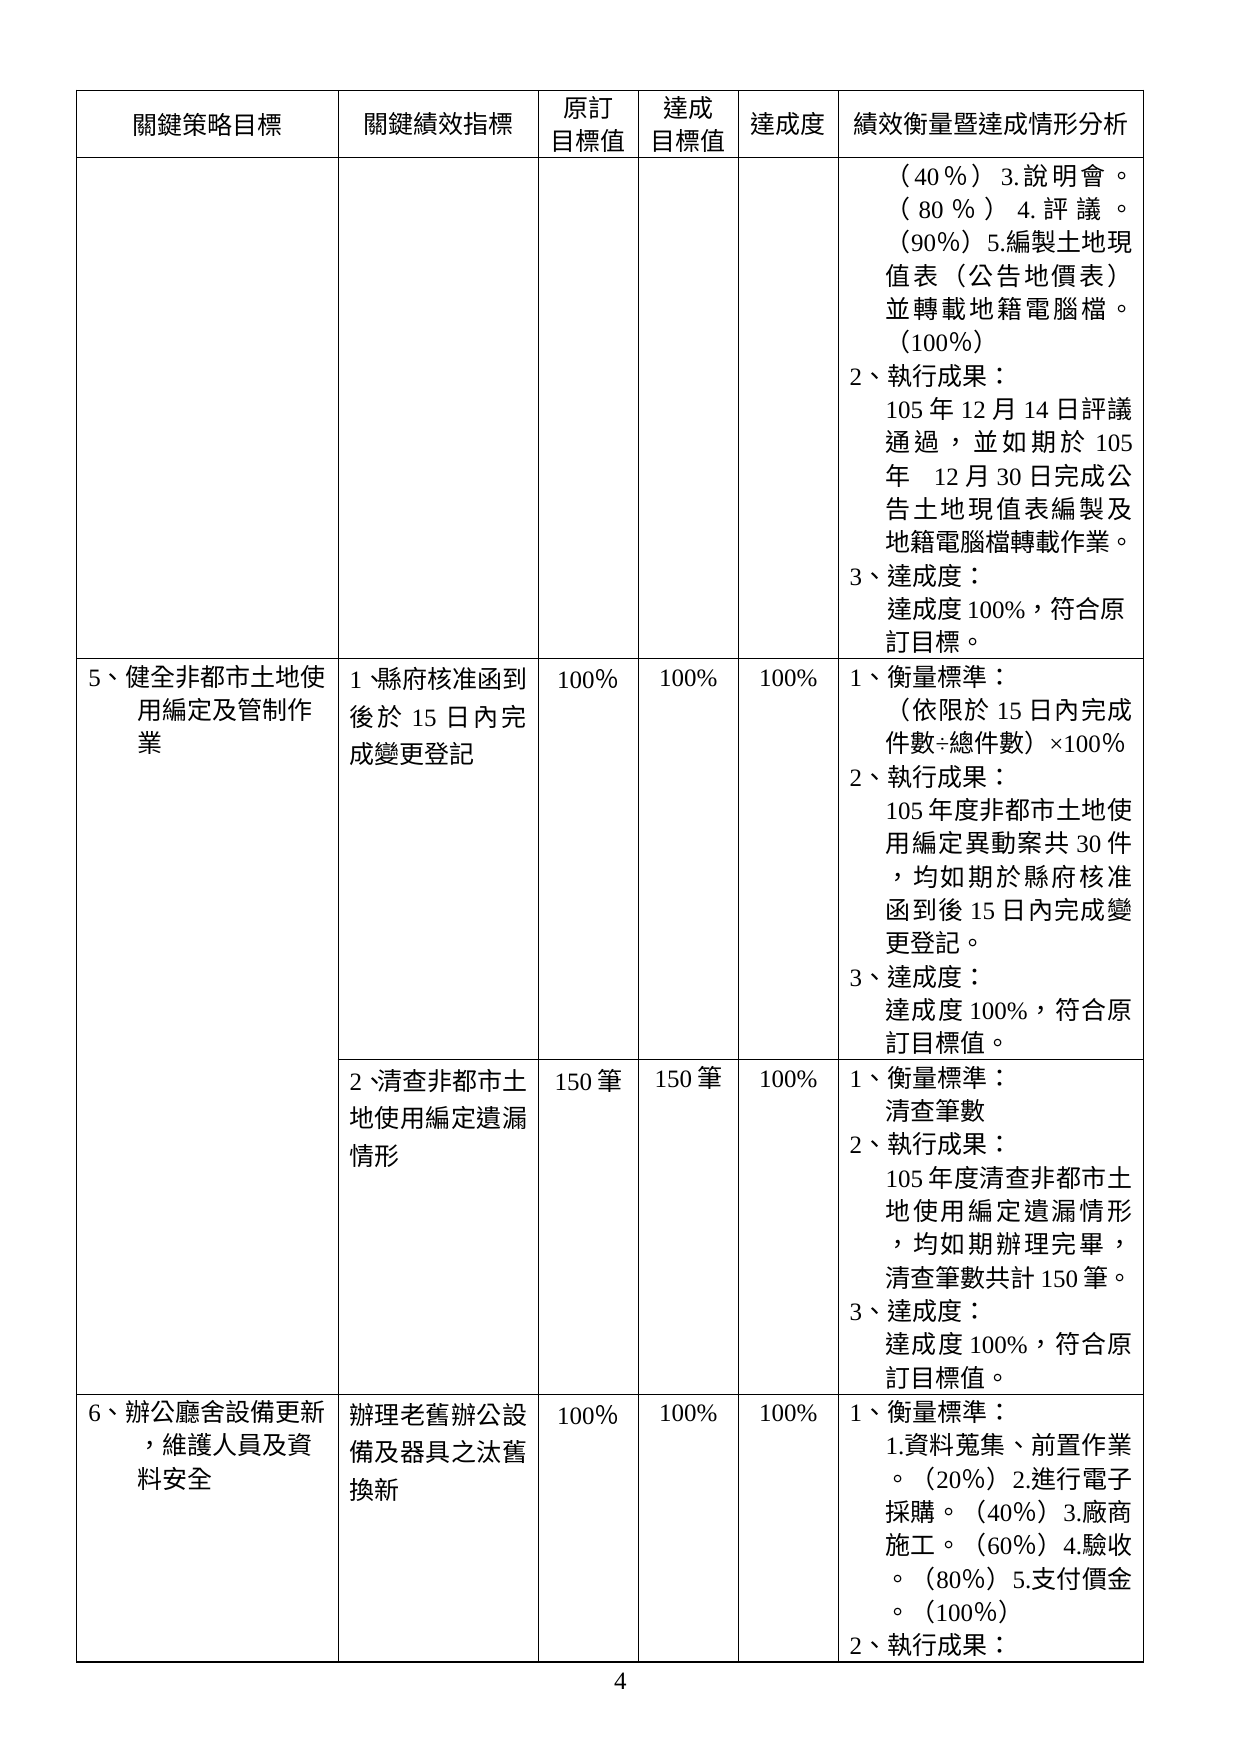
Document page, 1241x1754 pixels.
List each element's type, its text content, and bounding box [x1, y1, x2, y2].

table_cell 1、衡量標準： （依限於15日內完成件數÷總件數）×100％ 2、執行成果： 105年度非都市土地使用編定異動案共30件，均如期於縣府核准函到後15日內完成變更登記。 3、達成度： 達成度100%，符合原訂目標值。 [839, 659, 1143, 1059]
table_cell 1、縣府核准函到後於15日內完成變更登記 [339, 659, 538, 1059]
table_cell 100％ [539, 1395, 638, 1661]
table_cell 1、衡量標準： 清查筆數 2、執行成果： 105年度清查非都市土地使用編定遺漏情形，均如期辦理完畢，清查筆數共計150筆。 3、達成度： 達成度100%，符合原訂目標值。 [839, 1060, 1143, 1394]
table_cell 100％ [539, 659, 638, 1059]
table_cell 100% [739, 1395, 838, 1661]
table_cell 健全非都市土地使用編定及管制作業 [77, 659, 338, 1394]
table_header 關鍵策略目標 [77, 91, 338, 157]
table_cell [339, 158, 538, 658]
table_header 達成度 [739, 91, 838, 157]
table_cell 100% [739, 1060, 838, 1394]
table_cell 100% [639, 659, 738, 1059]
table_cell [639, 158, 738, 658]
table_cell 100% [739, 659, 838, 1059]
table_cell 2、清查非都市土地使用編定遺漏情形 [339, 1060, 538, 1394]
table_cell 150筆 [539, 1060, 638, 1394]
table_header 績效衡量暨達成情形分析 [839, 91, 1143, 157]
table_cell （40％）3.說明會。（80％）4.評議。（90％）5.編製土地現值表（公告地價表）並轉載地籍電腦檔。（100％） 2、執行成果： 105年12月14日評議通過，並如期於105年 12月30日完成公告土地現值表編製及地籍電腦檔轉載作業。 3、達成度： 達成度100%，符合原 訂目標。 [839, 158, 1143, 658]
table_cell 100% [639, 1395, 738, 1661]
table_cell [739, 158, 838, 658]
table_cell [77, 158, 338, 658]
table_cell 150筆 [639, 1060, 738, 1394]
table_cell 辦理老舊辦公設備及器具之汰舊換新 [339, 1395, 538, 1661]
table_cell [539, 158, 638, 658]
table_header 原訂 目標值 [539, 91, 638, 157]
table_header 達成 目標值 [639, 91, 738, 157]
table_header 關鍵績效指標 [339, 91, 538, 157]
table_cell 辦公廳舍設備更新，維護人員及資料安全 [77, 1395, 338, 1661]
table_cell 1、衡量標準： 1.資料蒐集、前置作業。（20％）2.進行電子採購。（40％）3.廠商施工。（60％）4.驗收。（80％）5.支付價金。（100％） 2、執行成果： [839, 1395, 1143, 1661]
